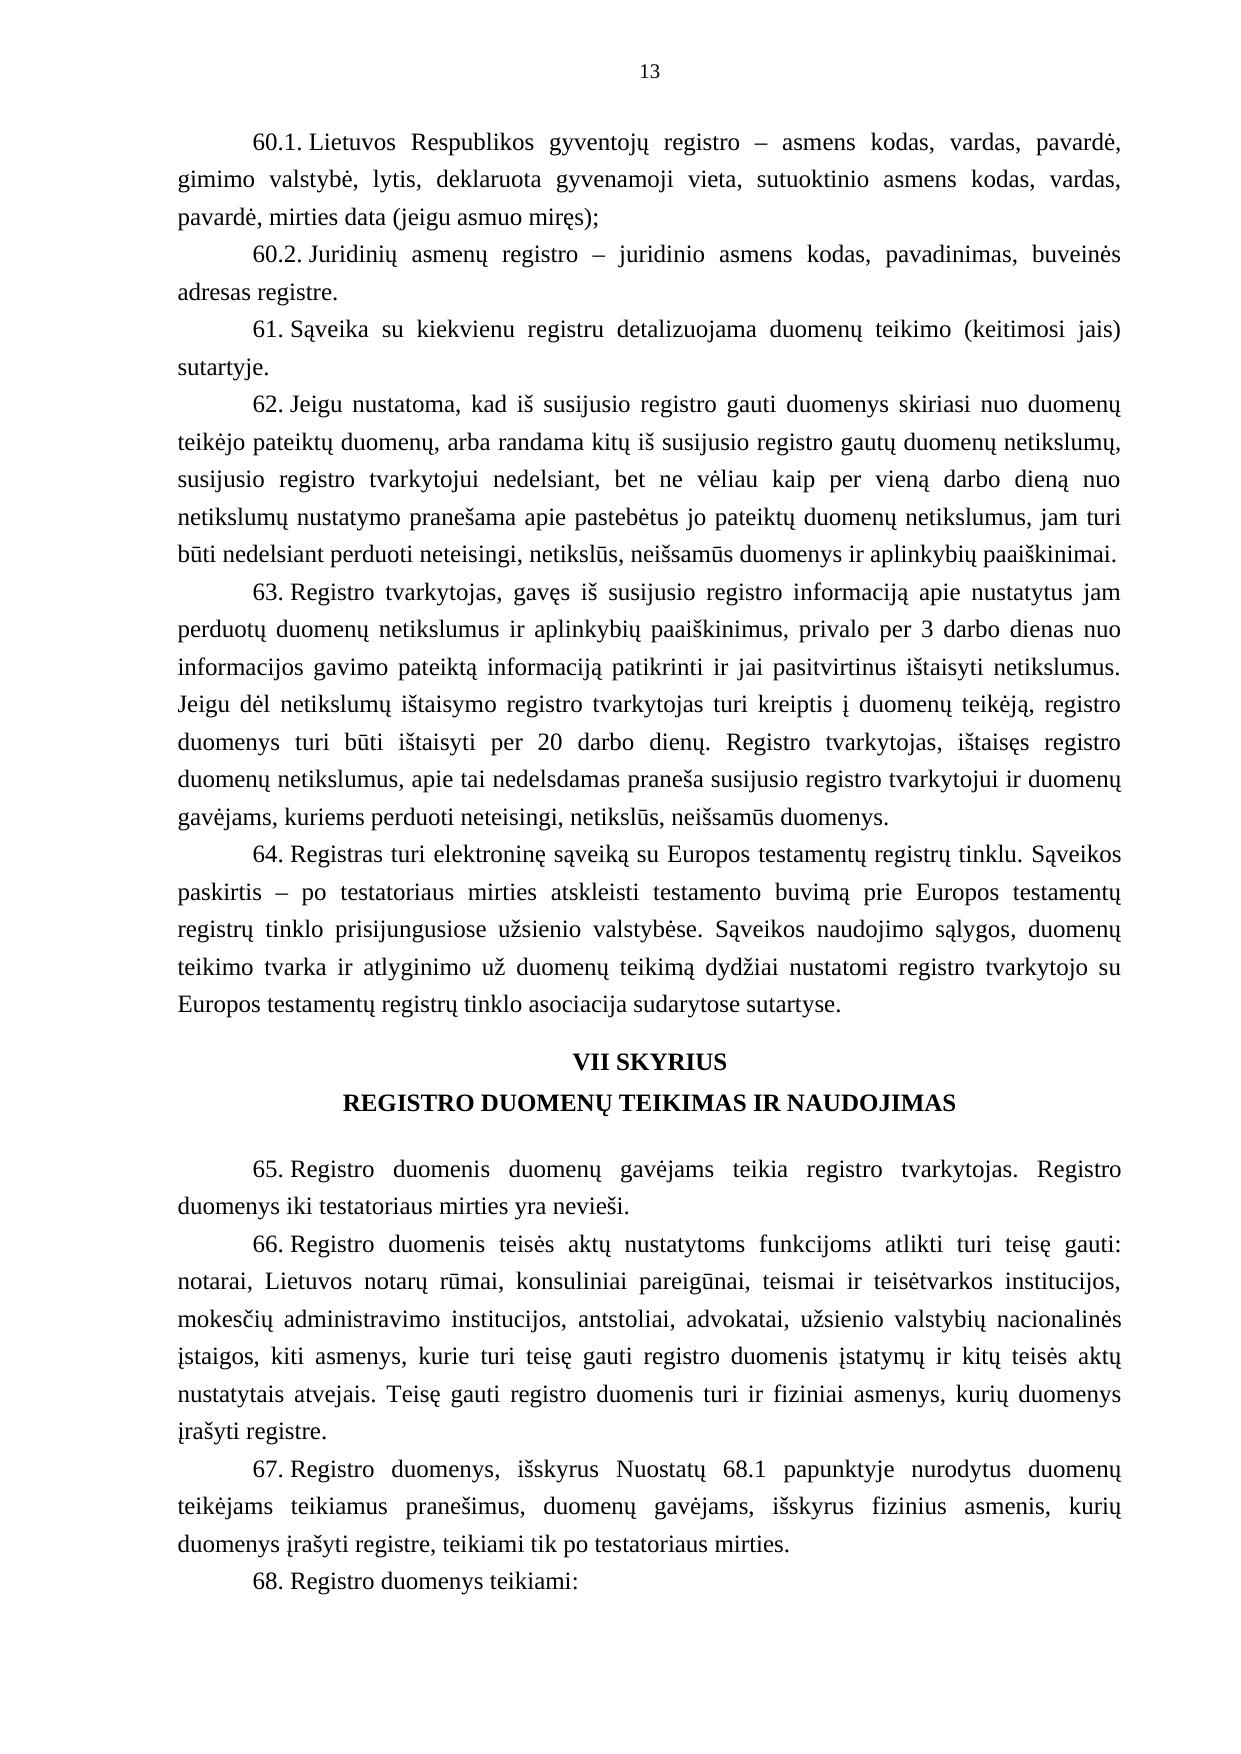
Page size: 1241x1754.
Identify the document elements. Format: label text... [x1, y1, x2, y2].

text 65. Registro duomenis duomenų gavėjams teikia registro tvarkytojas. Registro duomenys iki testatoriaus mirties yra nevieši. [177, 1145, 1122, 1220]
text REGISTRO DUOMENŲ TEIKIMAS IR NAUDOJIMAS [177, 1088, 1122, 1116]
text 64. Registras turi elektroninę sąveiką su Europos testamentų registrų tinklu. Sąveikos paskirtis – po testatoriaus mirties atskleisti testamento buvimą prie Europos testamentų registrų tinklo prisijungusiose užsienio valstybėse. Sąveikos naudojimo sąlygos, duomenų teikimo tvarka ir atlyginimo už duomenų teikimą dydžiai nustatomi registro tvarkytojo su Europos testamentų registrų tinklo asociacija sudarytose sutartyse. [177, 831, 1122, 1018]
text 62. Jeigu nustatoma, kad iš susijusio registro gauti duomenys skiriasi nuo duomenų teikėjo pateiktų duomenų, arba randama kitų iš susijusio registro gautų duomenų netikslumų, susijusio registro tvarkytojui nedelsiant, bet ne vėliau kaip per vieną darbo dieną nuo netikslumų nustatymo pranešama apie pastebėtus jo pateiktų duomenų netikslumus, jam turi būti nedelsiant perduoti neteisingi, netikslūs, neišsamūs duomenys ir aplinkybių paaiškinimai. [177, 381, 1122, 568]
text 67. Registro duomenys, išskyrus Nuostatų 68.1 papunktyje nurodytus duomenų teikėjams teikiamus pranešimus, duomenų gavėjams, išskyrus fizinius asmenis, kurių duomenys įrašyti registre, teikiami tik po testatoriaus mirties. [177, 1445, 1122, 1558]
text 60.1. Lietuvos Respublikos gyventojų registro – asmens kodas, vardas, pavardė, gimimo valstybė, lytis, deklaruota gyvenamoji vieta, sutuoktinio asmens kodas, vardas, pavardė, mirties data (jeigu asmuo miręs); [177, 118, 1122, 231]
text 63. Registro tvarkytojas, gavęs iš susijusio registro informaciją apie nustatytus jam perduotų duomenų netikslumus ir aplinkybių paaiškinimus, privalo per 3 darbo dienas nuo informacijos gavimo pateiktą informaciją patikrinti ir jai pasitvirtinus ištaisyti netikslumus. Jeigu dėl netikslumų ištaisymo registro tvarkytojas turi kreiptis į duomenų teikėją, registro duomenys turi būti ištaisyti per 20 darbo dienų. Registro tvarkytojas, ištaisęs registro duomenų netikslumus, apie tai nedelsdamas praneša susijusio registro tvarkytojui ir duomenų gavėjams, kuriems perduoti neteisingi, netikslūs, neišsamūs duomenys. [177, 568, 1122, 831]
text VII SKYRIUS [177, 1047, 1122, 1076]
text 61. Sąveika su kiekvienu registru detalizuojama duomenų teikimo (keitimosi jais) sutartyje. [177, 306, 1122, 381]
text 68. Registro duomenys teikiami: [177, 1558, 1122, 1595]
text 60.2. Juridinių asmenų registro – juridinio asmens kodas, pavadinimas, buveinės adresas registre. [177, 231, 1122, 306]
text 66. Registro duomenis teisės aktų nustatytoms funkcijoms atlikti turi teisę gauti: notarai, Lietuvos notarų rūmai, konsuliniai pareigūnai, teismai ir teisėtvarkos institucijos, mokesčių administravimo institucijos, antstoliai, advokatai, užsienio valstybių nacionalinės įstaigos, kiti asmenys, kurie turi teisę gauti registro duomenis įstatymų ir kitų teisės aktų nustatytais atvejais. Teisę gauti registro duomenis turi ir fiziniai asmenys, kurių duomenys įrašyti registre. [177, 1220, 1122, 1445]
